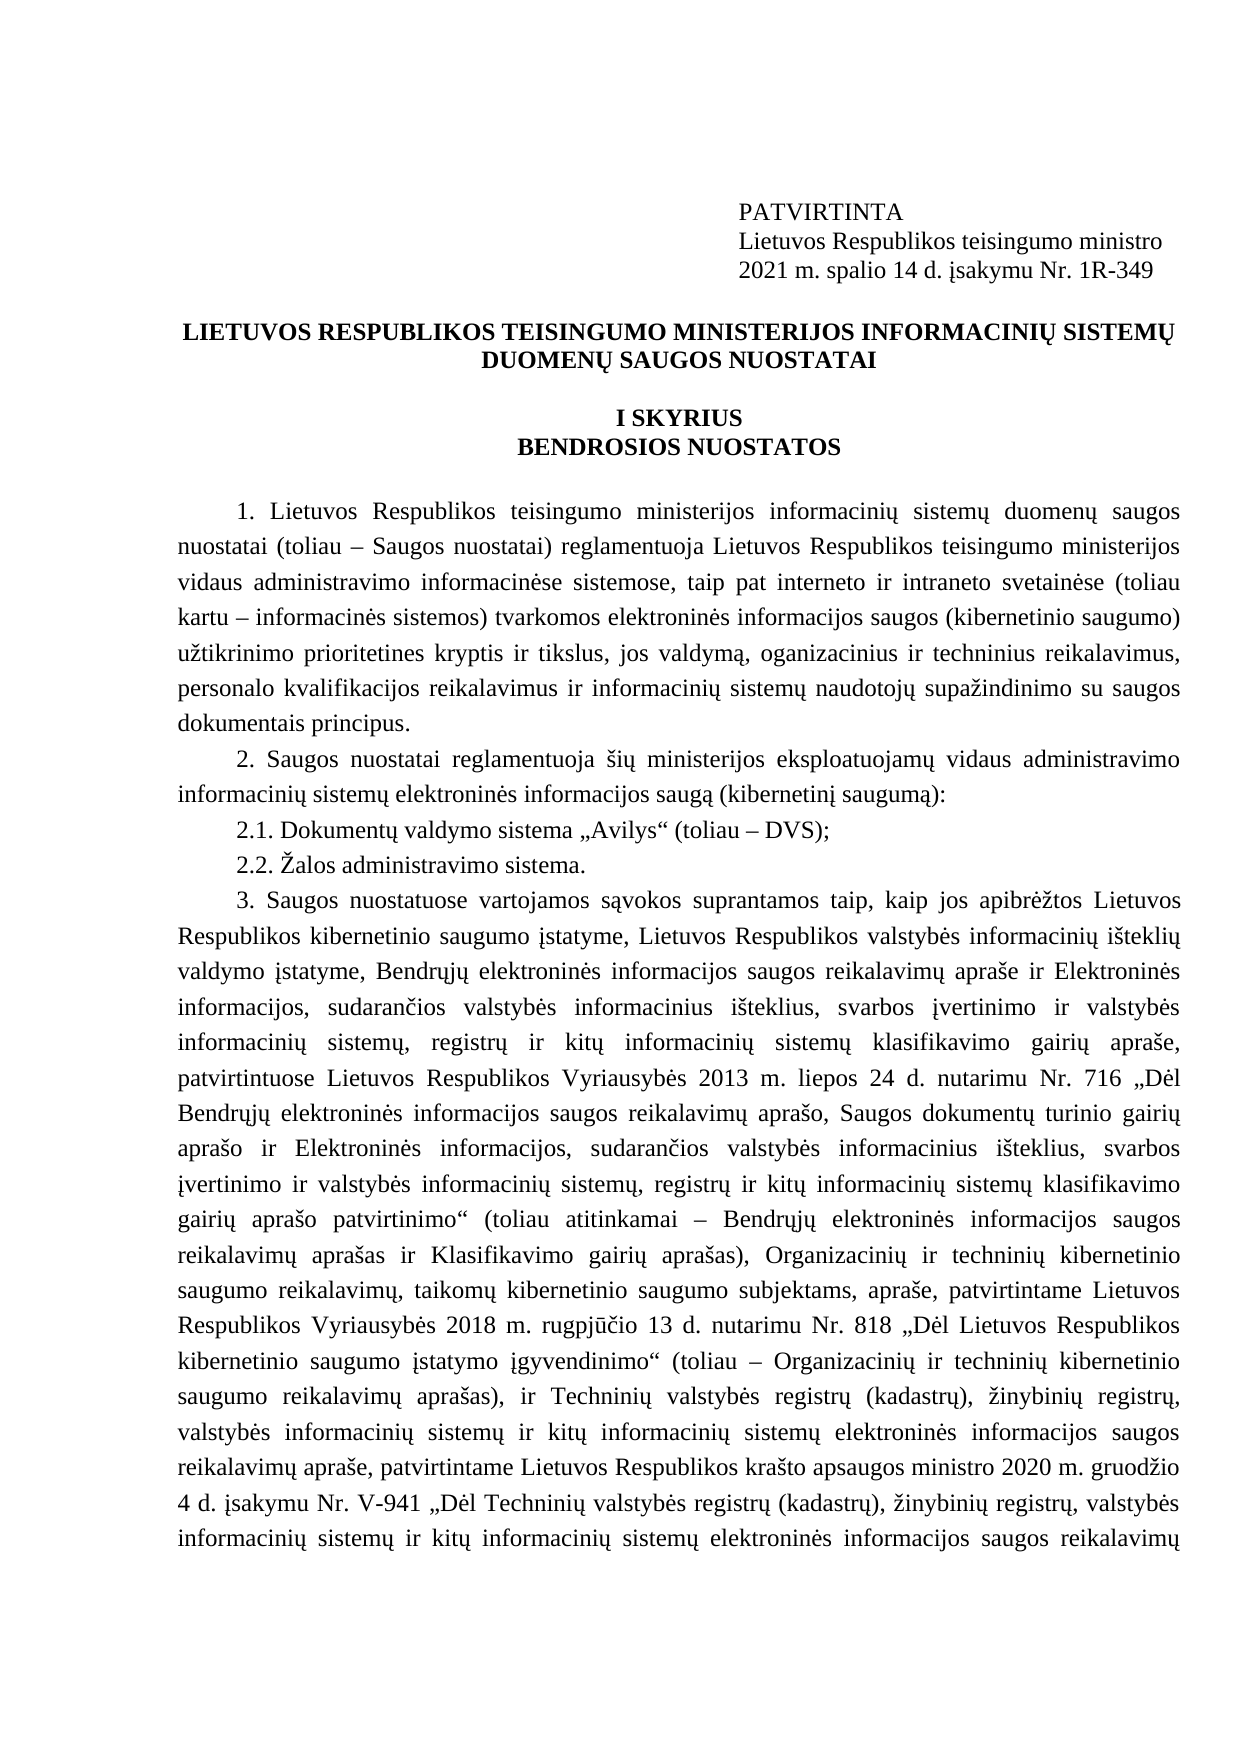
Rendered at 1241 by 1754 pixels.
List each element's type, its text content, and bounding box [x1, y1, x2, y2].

text PATVIRTINTA [738, 197, 1181, 226]
text BENDROSIOS NUOSTATOS [177, 432, 1181, 461]
text 2.2. Žalos administravimo sistema. [177, 843, 1181, 879]
text LIETUVOS RESPUBLIKOS TEISINGUMO MINISTERIJOS INFORMACINIŲ SISTEMŲ DUOMENŲ SAUGOS NUOSTATAI [177, 317, 1181, 374]
text 2. Saugos nuostatai reglamentuoja šių ministerijos eksploatuojamų vidaus administravimo informacinių sistemų elektroninės informacijos saugą (kibernetinį saugumą): [177, 737, 1181, 808]
text I SKYRIUS [177, 403, 1181, 432]
text Lietuvos Respublikos teisingumo ministro [738, 226, 1181, 255]
text 3. Saugos nuostatuose vartojamos sąvokos suprantamos taip, kaip jos apibrėžtos Lietuvos Respublikos kibernetinio saugumo įstatyme, Lietuvos Respublikos valstybės informacinių išteklių valdymo įstatyme, Bendrųjų elektroninės informacijos saugos reikalavimų apraše ir Elektroninės informacijos, sudarančios valstybės informacinius išteklius, svarbos įvertinimo ir valstybės informacinių sistemų, registrų ir kitų informacinių sistemų klasifikavimo gairių apraše, patvirtintuose Lietuvos Respublikos Vyriausybės 2013 m. liepos 24 d. nutarimu Nr. 716 „Dėl Bendrųjų elektroninės informacijos saugos reikalavimų aprašo, Saugos dokumentų turinio gairių aprašo ir Elektroninės informacijos, sudarančios valstybės informacinius išteklius, svarbos įvertinimo ir valstybės informacinių sistemų, registrų ir kitų informacinių sistemų klasifikavimo gairių aprašo patvirtinimo“ (toliau atitinkamai – Bendrųjų elektroninės informacijos saugos reikalavimų aprašas ir Klasifikavimo gairių aprašas), Organizacinių ir techninių kibernetinio saugumo reikalavimų, taikomų kibernetinio saugumo subjektams, apraše, patvirtintame Lietuvos Respublikos Vyriausybės 2018 m. rugpjūčio 13 d. nutarimu Nr. 818 „Dėl Lietuvos Respublikos kibernetinio saugumo įstatymo įgyvendinimo“ (toliau – Organizacinių ir techninių kibernetinio saugumo reikalavimų aprašas), ir Techninių valstybės registrų (kadastrų), žinybinių registrų, valstybės informacinių sistemų ir kitų informacinių sistemų elektroninės informacijos saugos reikalavimų apraše, patvirtintame Lietuvos Respublikos krašto apsaugos ministro 2020 m. gruodžio 4 d. įsakymu Nr. V-941 „Dėl Techninių valstybės registrų (kadastrų), žinybinių registrų, valstybės informacinių sistemų ir kitų informacinių sistemų elektroninės informacijos saugos reikalavimų [177, 879, 1181, 1552]
text 2.1. Dokumentų valdymo sistema „Avilys“ (toliau – DVS); [177, 808, 1181, 843]
text 2021 m. spalio 14 d. įsakymu Nr. 1R-349 [738, 255, 1181, 283]
text 1. Lietuvos Respublikos teisingumo ministerijos informacinių sistemų duomenų saugos nuostatai (toliau – Saugos nuostatai) reglamentuoja Lietuvos Respublikos teisingumo ministerijos vidaus administravimo informacinėse sistemose, taip pat interneto ir intraneto svetainėse (toliau kartu – informacinės sistemos) tvarkomos elektroninės informacijos saugos (kibernetinio saugumo) užtikrinimo prioritetines kryptis ir tikslus, jos valdymą, oganizacinius ir techninius reikalavimus, personalo kvalifikacijos reikalavimus ir informacinių sistemų naudotojų supažindinimo su saugos dokumentais principus. [177, 489, 1181, 737]
